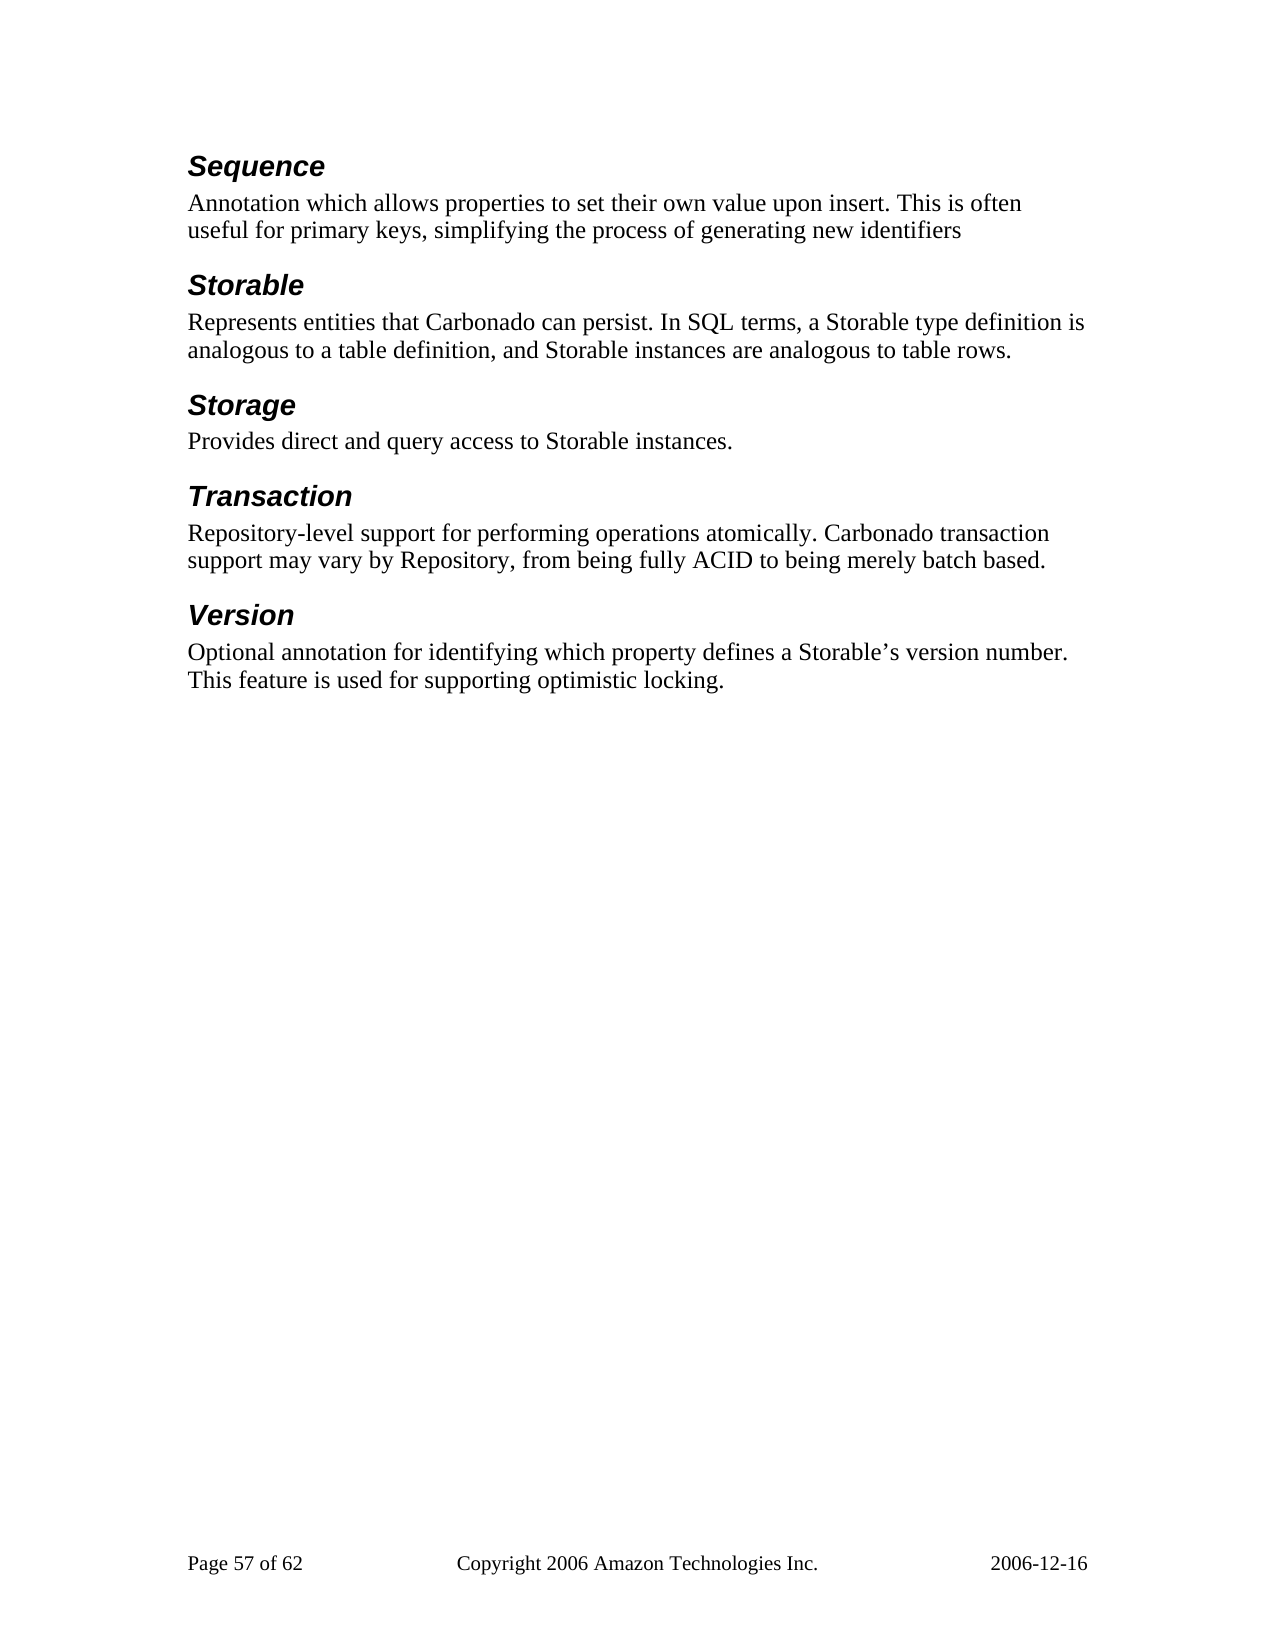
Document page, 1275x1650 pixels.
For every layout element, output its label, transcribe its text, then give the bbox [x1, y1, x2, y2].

text Sequence [187, 150, 1087, 183]
text Storable [187, 269, 1087, 302]
text Provides direct and query access to Storable instances. [187, 427, 1087, 455]
text Storage [187, 388, 1087, 421]
text Represents entities that Carbonado can persist. In SQL terms, a Storable type definition is analogous to a table definition, and Storable instances are analogous to table rows. [187, 308, 1087, 363]
text Version [187, 599, 1087, 632]
text Transaction [187, 480, 1087, 513]
text Annotation which allows properties to set their own value upon insert. This is often useful for primary keys, simplifying the process of generating new identifiers [187, 189, 1087, 244]
text Repository-level support for performing operations atomically. Carbonado transaction support may vary by Repository, from being fully ACID to being merely batch based. [187, 519, 1087, 574]
text Optional annotation for identifying which property defines a Storable’s version number. This feature is used for supporting optimistic locking. [187, 638, 1087, 694]
